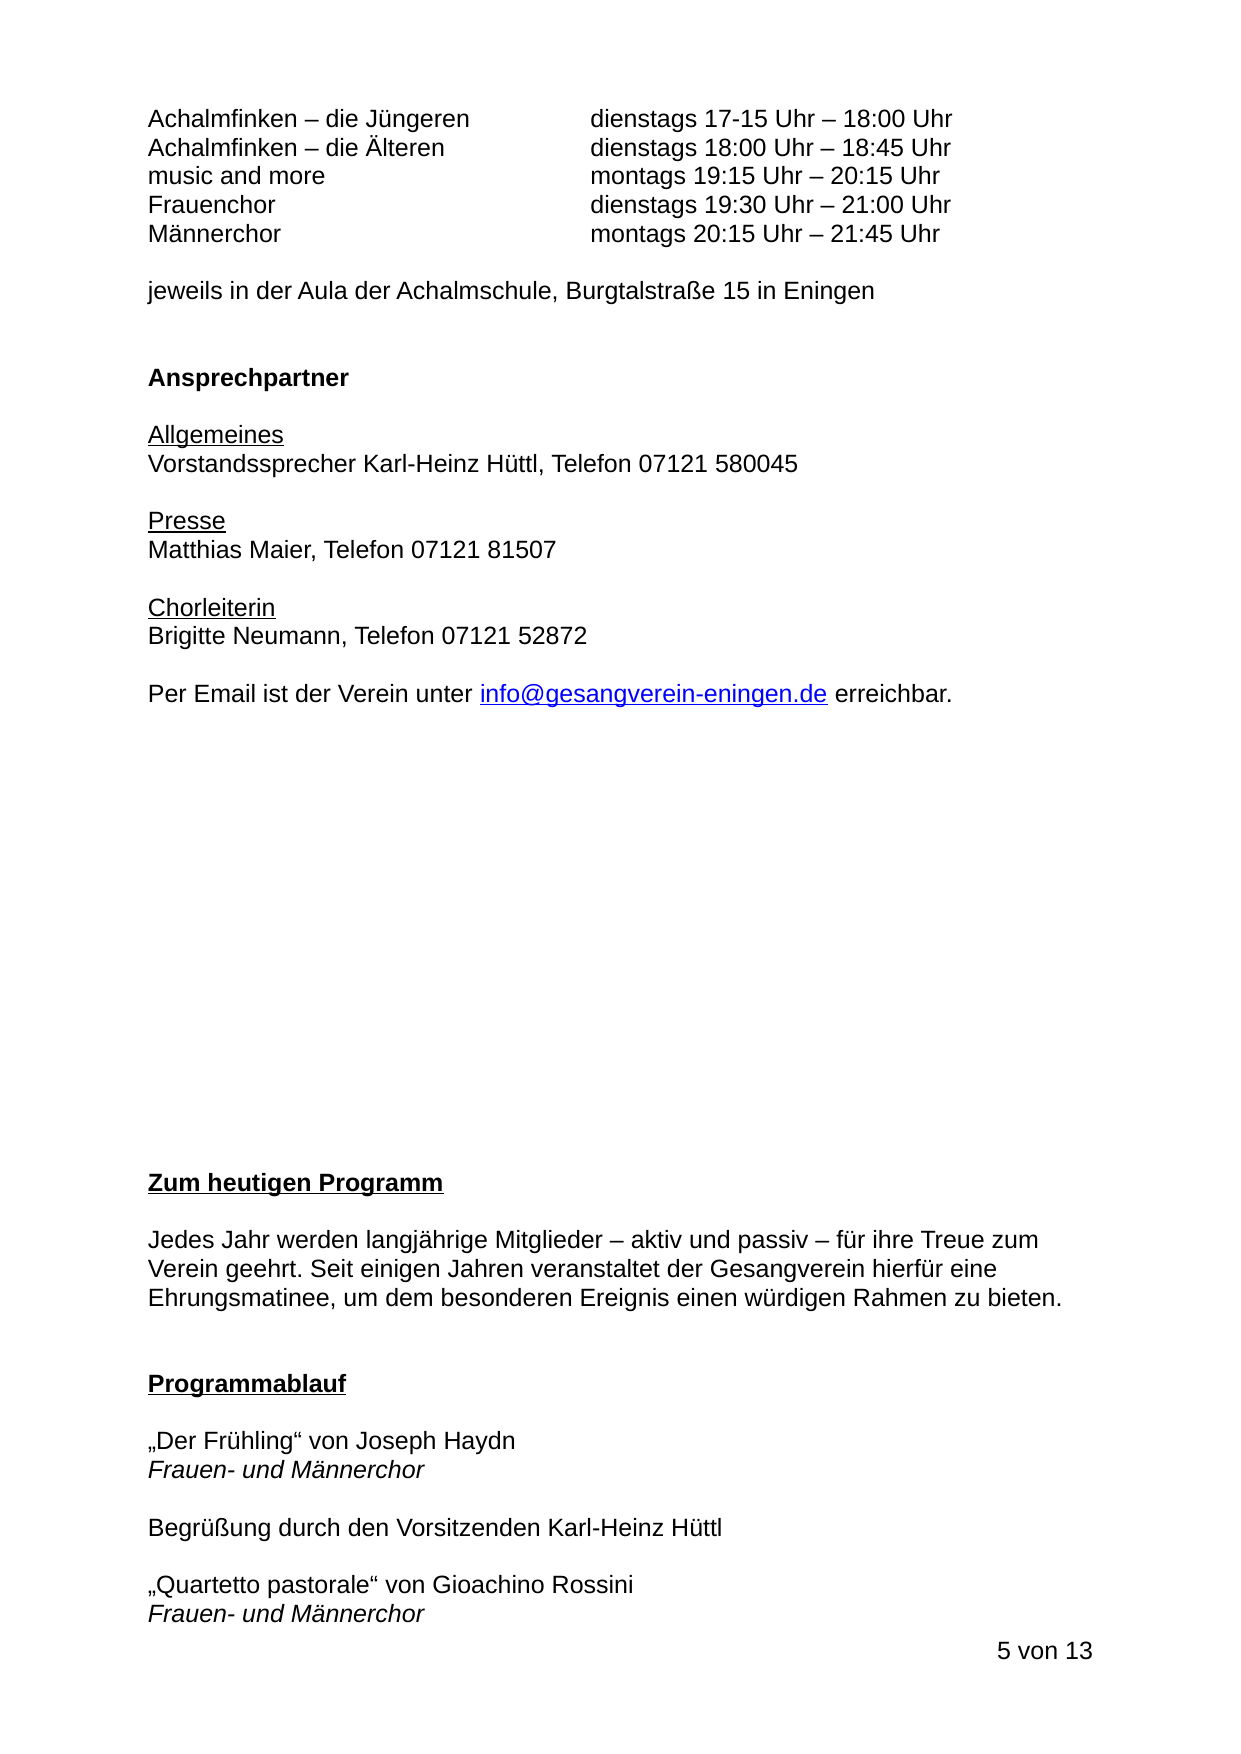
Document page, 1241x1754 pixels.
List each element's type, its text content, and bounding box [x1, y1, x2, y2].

text Jedes Jahr werden langjährige Mitglieder – aktiv und passiv – für ihre Treue zum Verein geehrt. Seit einigen Jahren veranstaltet der Gesangverein hierfür eine Ehrungsmatinee, um dem besonderen Ereignis einen würdigen Rahmen zu bieten. [148, 1225, 1093, 1311]
text jeweils in der Aula der Achalmschule, Burgtalstraße 15 in Eningen [148, 276, 1093, 305]
text Männerchor montags 20:15 Uhr – 21:45 Uhr [148, 219, 1093, 247]
text Frauenchor dienstags 19:30 Uhr – 21:00 Uhr [148, 190, 1093, 219]
text Zum heutigen Programm [148, 1167, 1093, 1196]
text Programmablauf [148, 1369, 1093, 1397]
text Matthias Maier, Telefon 07121 81507 [148, 535, 1093, 564]
text Chorleiterin [148, 592, 1093, 621]
text Presse [148, 506, 1093, 535]
text Achalmfinken – die Jüngeren dienstags 17-15 Uhr – 18:00 Uhr [148, 104, 1093, 132]
text „Quartetto pastorale“ von Gioachino Rossini [148, 1570, 1093, 1599]
text Frauen- und Männerchor [148, 1599, 1093, 1627]
text music and more montags 19:15 Uhr – 20:15 Uhr [148, 161, 1093, 190]
text Brigitte Neumann, Telefon 07121 52872 [148, 621, 1093, 650]
text Ansprechpartner [148, 362, 1093, 391]
text Achalmfinken – die Älteren dienstags 18:00 Uhr – 18:45 Uhr [148, 132, 1093, 161]
text Begrüßung durch den Vorsitzenden Karl-Heinz Hüttl [148, 1512, 1093, 1541]
text Frauen- und Männerchor [148, 1455, 1093, 1484]
text „Der Frühling“ von Joseph Haydn [148, 1426, 1093, 1455]
text Vorstandssprecher Karl-Heinz Hüttl, Telefon 07121 580045 [148, 449, 1093, 477]
text Per Email ist der Verein unter info@gesangverein-eningen.de erreichbar. [148, 679, 1093, 707]
text Allgemeines [148, 420, 1093, 449]
